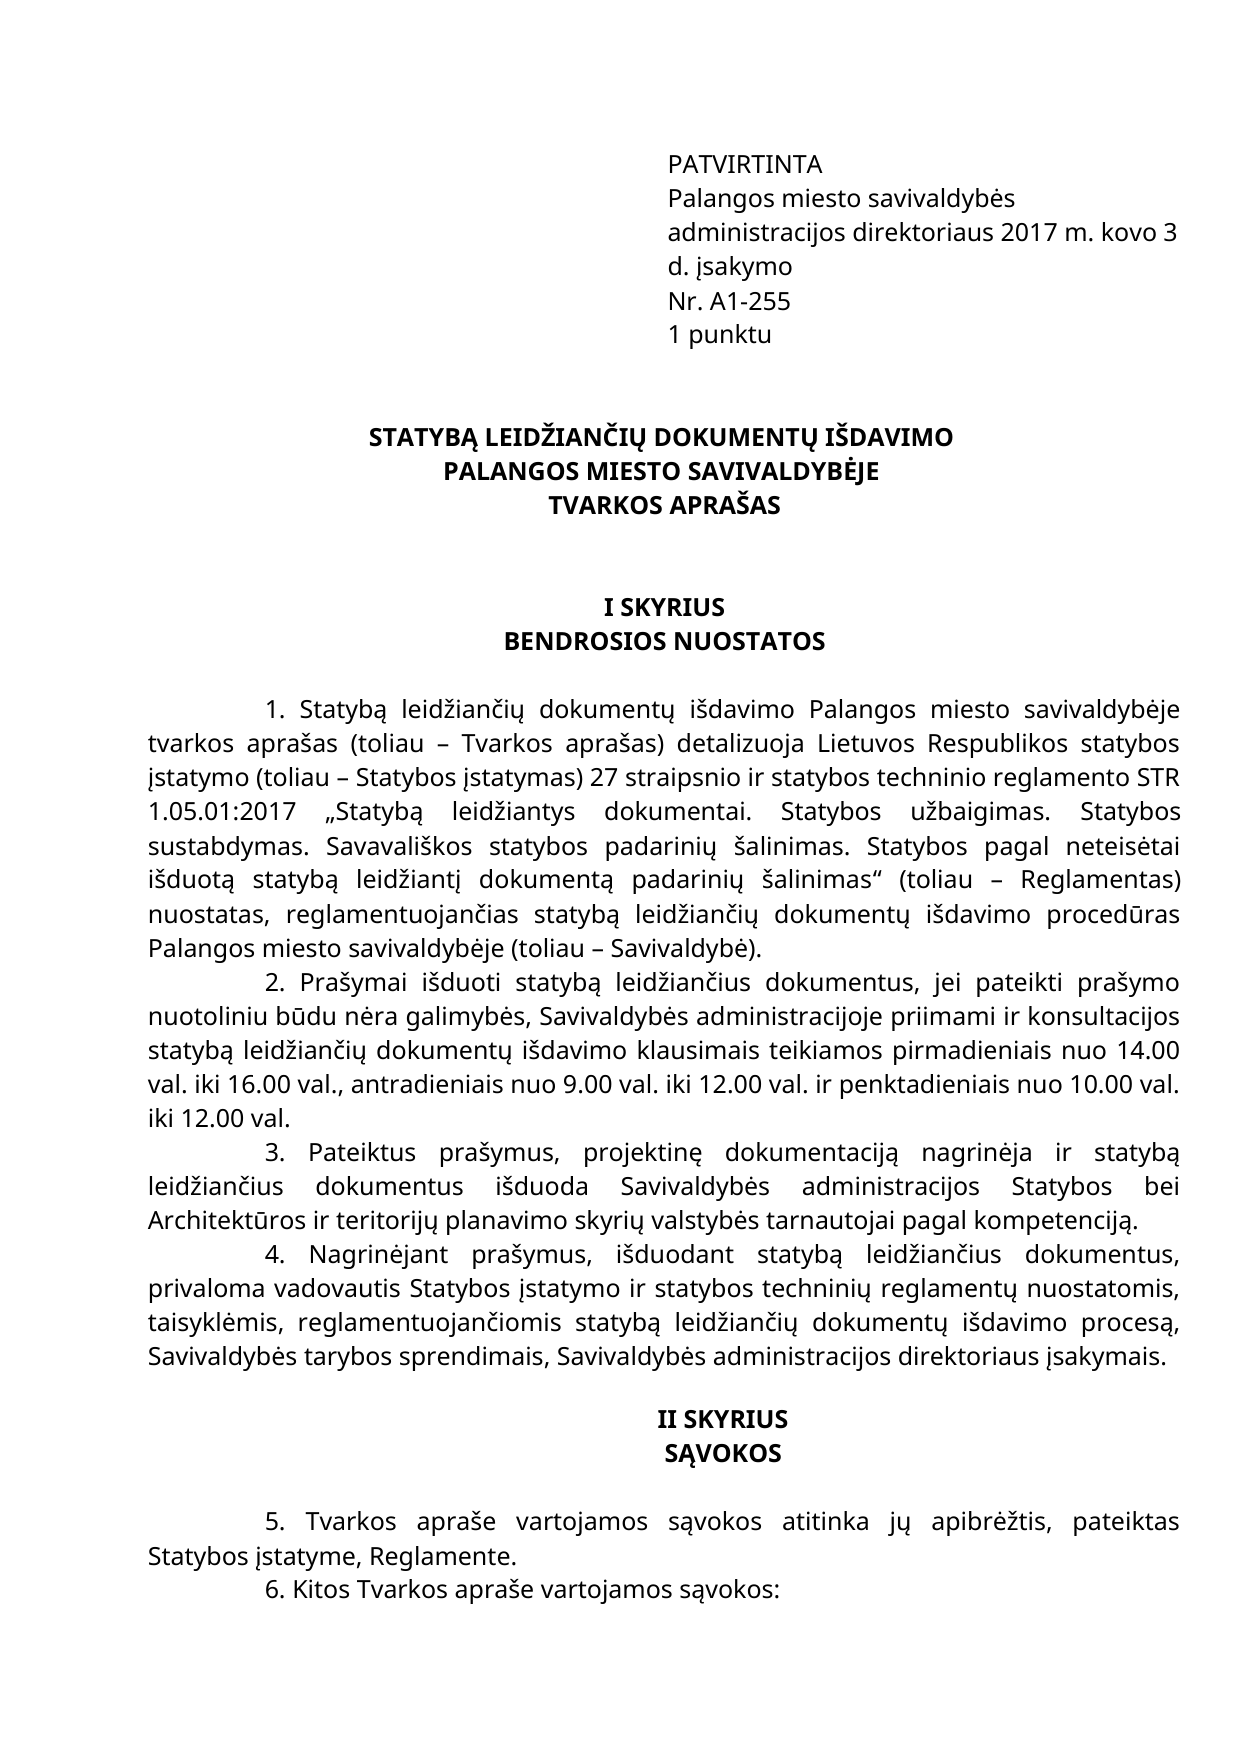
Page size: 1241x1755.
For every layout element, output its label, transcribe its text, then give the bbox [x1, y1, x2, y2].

text 5. Tvarkos apraše vartojamos sąvokos atitinka jų apibrėžtis, pateiktas Statybos įstatyme, Reglamente. [148, 1504, 1181, 1572]
text PALANGOS MIESTO SAVIVALDYBĖJE [148, 453, 1181, 487]
text 1. Statybą leidžiančių dokumentų išdavimo Palangos miesto savivaldybėje tvarkos aprašas (toliau – Tvarkos aprašas) detalizuoja Lietuvos Respublikos statybos įstatymo (toliau – Statybos įstatymas) 27 straipsnio ir statybos techninio reglamento STR 1.05.01:2017 „Statybą leidžiantys dokumentai. Statybos užbaigimas. Statybos sustabdymas. Savavališkos statybos padarinių šalinimas. Statybos pagal neteisėtai išduotą statybą leidžiantį dokumentą padarinių šalinimas“ (toliau – Reglamentas) nuostatas, reglamentuojančias statybą leidžiančių dokumentų išdavimo procedūras Palangos miesto savivaldybėje (toliau – Savivaldybė). [148, 692, 1181, 964]
text Nr. A1-255 [667, 283, 1181, 317]
text I skyrius [148, 590, 1181, 624]
text 2. Prašymai išduoti statybą leidžiančius dokumentus, jei pateikti prašymo nuotoliniu būdu nėra galimybės, Savivaldybės administracijoje priimami ir konsultacijos statybą leidžiančių dokumentų išdavimo klausimais teikiamos pirmadieniais nuo 14.00 val. iki 16.00 val., antradieniais nuo 9.00 val. iki 12.00 val. ir penktadieniais nuo 10.00 val. iki 12.00 val. [148, 964, 1181, 1135]
text II skyrius [148, 1402, 1181, 1436]
text 4. Nagrinėjant prašymus, išduodant statybą leidžiančius dokumentus, privaloma vadovautis Statybos įstatymo ir statybos techninių reglamentų nuostatomis, taisyklėmis, reglamentuojančiomis statybą leidžiančių dokumentų išdavimo procesą, Savivaldybės tarybos sprendimais, Savivaldybės administracijos direktoriaus įsakymais. [148, 1237, 1181, 1373]
text 6. Kitos Tvarkos apraše vartojamos sąvokos: [148, 1572, 1181, 1606]
text TVARKOS APRAŠAS [148, 487, 1181, 522]
text 3. Pateiktus prašymus, projektinę dokumentaciją nagrinėja ir statybą leidžiančius dokumentus išduoda Savivaldybės administracijos Statybos bei Architektūros ir teritorijų planavimo skyrių valstybės tarnautojai pagal kompetenciją. [148, 1135, 1181, 1237]
text SĄVOKOS [148, 1436, 1181, 1470]
text Palangos miesto savivaldybės administracijos direktoriaus 2017 m. kovo 3 d. įsakymo [667, 181, 1181, 283]
text BENDROSIOS NUOSTATOS [148, 624, 1181, 658]
text STATYBĄ LEIDŽIANČIŲ DOKUMENTŲ IŠDAVIMO [148, 419, 1181, 453]
text PATVIRTINTA [667, 147, 1181, 181]
text 1 punktu [667, 317, 1181, 351]
